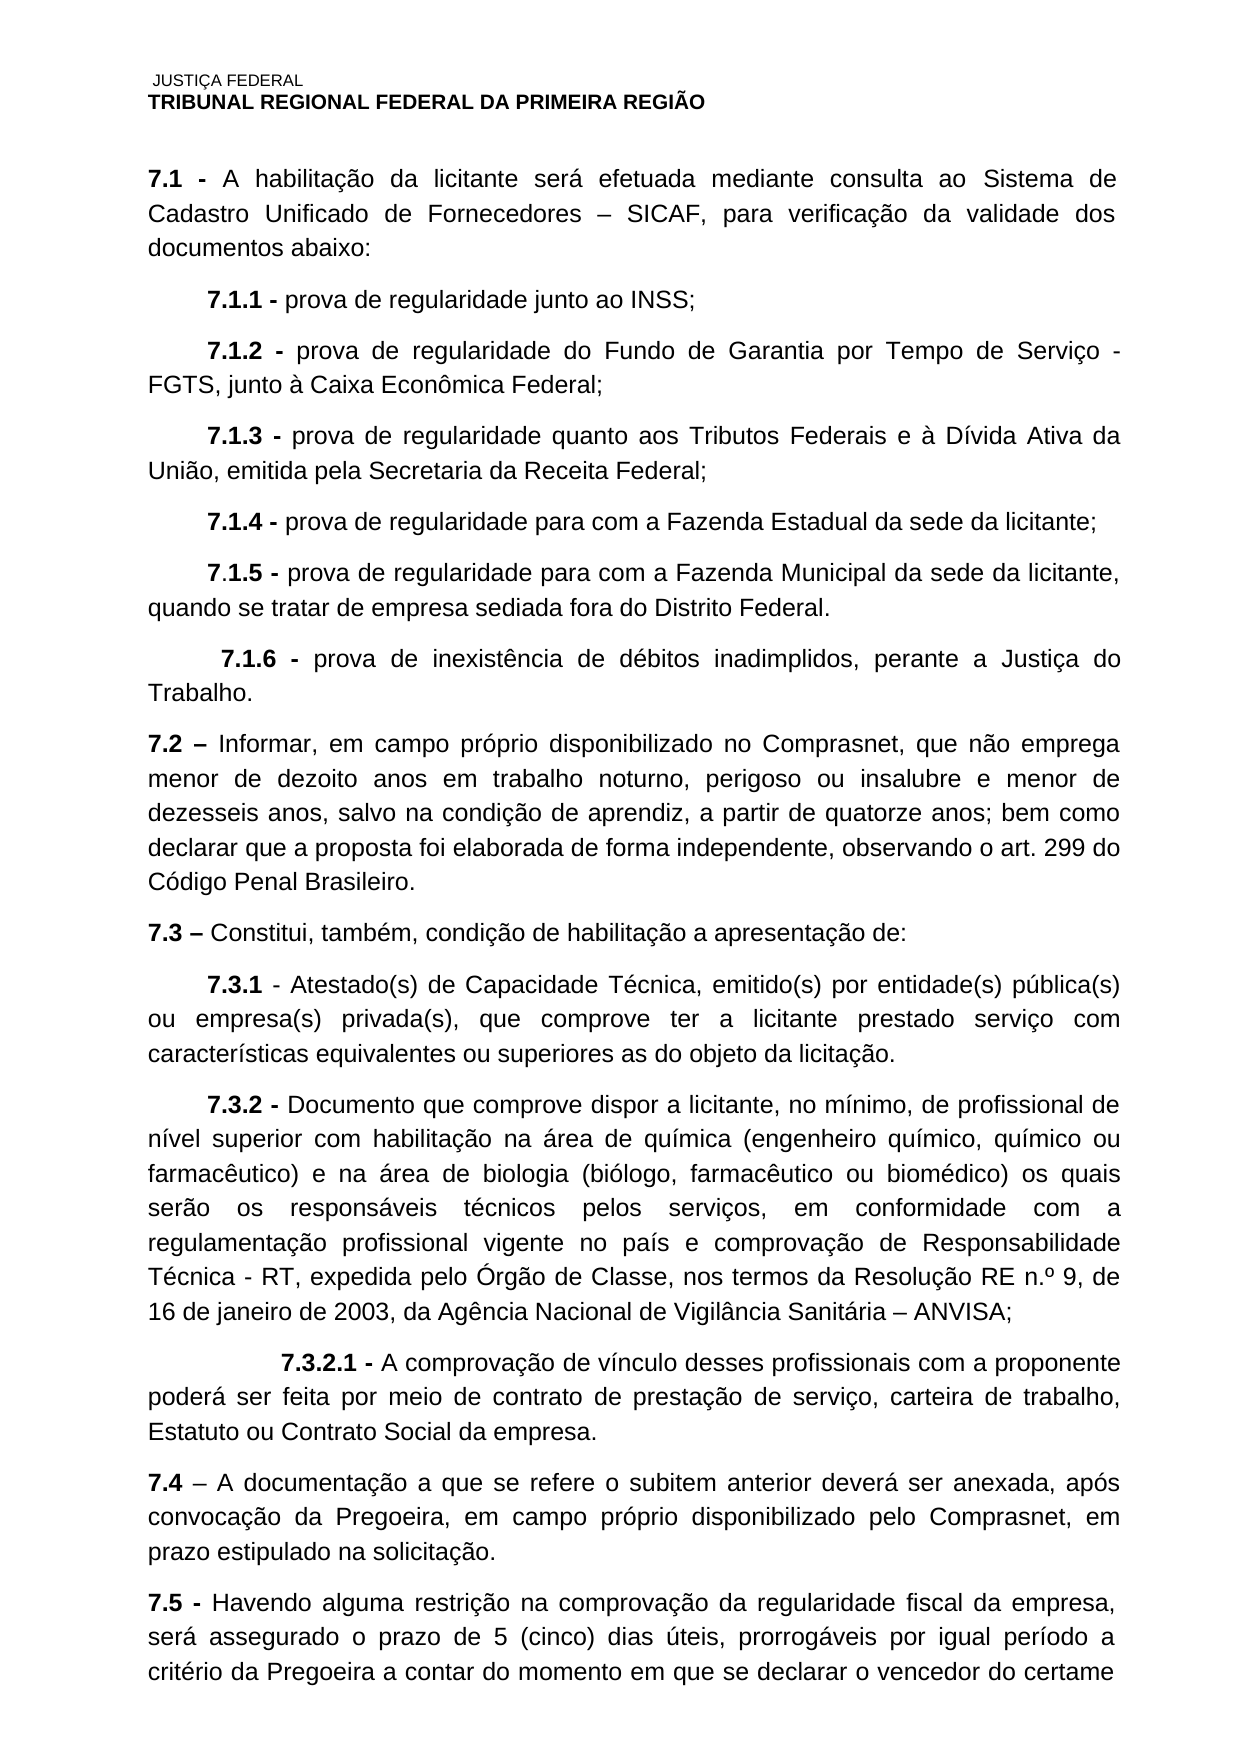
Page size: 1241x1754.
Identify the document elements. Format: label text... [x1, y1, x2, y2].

list 7.1.6 - prova de inexistência de débitos inadimplidos, perante a Justiça do Trabalho. [984, 644, 1122, 707]
list 7.3.2.1 - A comprovação de vínculo desses profissionais com a proponente poderá ser feita por meio de contrato de prestação de serviço, carteira de trabalho, Estatuto ou Contrato Social da empresa. [148, 1348, 1122, 1445]
list 7.1.1 - prova de regularidade junto ao INSS; [148, 284, 1122, 313]
text 7.5 - Havendo alguma restrição na comprovação da regularidade fiscal da empresa, será assegurado o prazo de 5 (cinco) dias úteis, prorrogáveis por igual período a critério da Pregoeira a contar do momento em que se declarar o vencedor do certame [148, 1588, 1117, 1686]
list 7.3.2 - Documento que comprove dispor a licitante, no mínimo, de profissional de nível superior com habilitação na área de química (engenheiro químico, químico ou farmacêutico) e na área de biologia (biólogo, farmacêutico ou biomédico) os quais serão os responsáveis técnicos pelos serviços, em conformidade com a regulamentação profissional vigente no país e comprovação de Responsabilidade Técnica - RT, expedida pelo Órgão de Classe, nos termos da Resolução RE n.º 9, de 16 de janeiro de 2003, da Agência Nacional de Vigilância Sanitária – ANVISA; [984, 1090, 1122, 1325]
list 7.3.2 - Documento que comprove dispor a licitante, no mínimo, de profissional de nível superior com habilitação na área de química (engenheiro químico, químico ou farmacêutico) e na área de biologia (biólogo, farmacêutico ou biomédico) os quais serão os responsáveis técnicos pelos serviços, em conformidade com a regulamentação profissional vigente no país e comprovação de Responsabilidade Técnica - RT, expedida pelo Órgão de Classe, nos termos da Resolução RE n.º 9, de 16 de janeiro de 2003, da Agência Nacional de Vigilância Sanitária – ANVISA; [148, 1090, 308, 1325]
list 7.1.2 - prova de regularidade do Fundo de Garantia por Tempo de Serviço - FGTS, junto à Caixa Econômica Federal; [148, 336, 1122, 399]
list 7.3.1 - Atestado(s) de Capacidade Técnica, emitido(s) por entidade(s) pública(s) ou empresa(s) privada(s), que comprove ter a licitante prestado serviço com características equivalentes ou superiores as do objeto da licitação. [984, 969, 1122, 1067]
list 7.1.5 - prova de regularidade para com a Fazenda Municipal da sede da licitante, quando se tratar de empresa sediada fora do Distrito Federal. [148, 558, 1122, 621]
list 7.2 – Informar, em campo próprio disponibilizado no Comprasnet, que não emprega menor de dezoito anos em trabalho noturno, perigoso ou insalubre e menor de dezesseis anos, salvo na condição de aprendiz, a partir de quatorze anos; bem como declarar que a proposta foi elaborada de forma independente, observando o art. 299 do Código Penal Brasileiro. [984, 729, 1122, 896]
list 7.4 – A documentação a que se refere o subitem anterior deverá ser anexada, após convocação da Pregoeira, em campo próprio disponibilizado pelo Comprasnet, em prazo estipulado na solicitação. [148, 1468, 1122, 1566]
list 7.1.3 - prova de regularidade quanto aos Tributos Federais e à Dívida Ativa da União, emitida pela Secretaria da Receita Federal; [148, 421, 1122, 484]
list 7.3 – Constitui, também, condição de habilitação a apresentação de: [984, 918, 1122, 947]
list 7.3.1 - Atestado(s) de Capacidade Técnica, emitido(s) por entidade(s) pública(s) ou empresa(s) privada(s), que comprove ter a licitante prestado serviço com características equivalentes ou superiores as do objeto da licitação. [148, 969, 308, 1067]
text 7.1.4 - prova de regularidade para com a Fazenda Estadual da sede da licitante; [148, 507, 1122, 536]
text 7.1 - A habilitação da licitante será efetuada mediante consulta ao Sistema de Cadastro Unificado de Fornecedores – SICAF, para verificação da validade dos documentos abaixo: [148, 164, 1117, 262]
list 7.3 – Constitui, também, condição de habilitação a apresentação de: [148, 918, 308, 947]
list 7.2 – Informar, em campo próprio disponibilizado no Comprasnet, que não emprega menor de dezoito anos em trabalho noturno, perigoso ou insalubre e menor de dezesseis anos, salvo na condição de aprendiz, a partir de quatorze anos; bem como declarar que a proposta foi elaborada de forma independente, observando o art. 299 do Código Penal Brasileiro. [148, 729, 308, 896]
list 7.1.6 - prova de inexistência de débitos inadimplidos, perante a Justiça do Trabalho. [148, 644, 308, 707]
